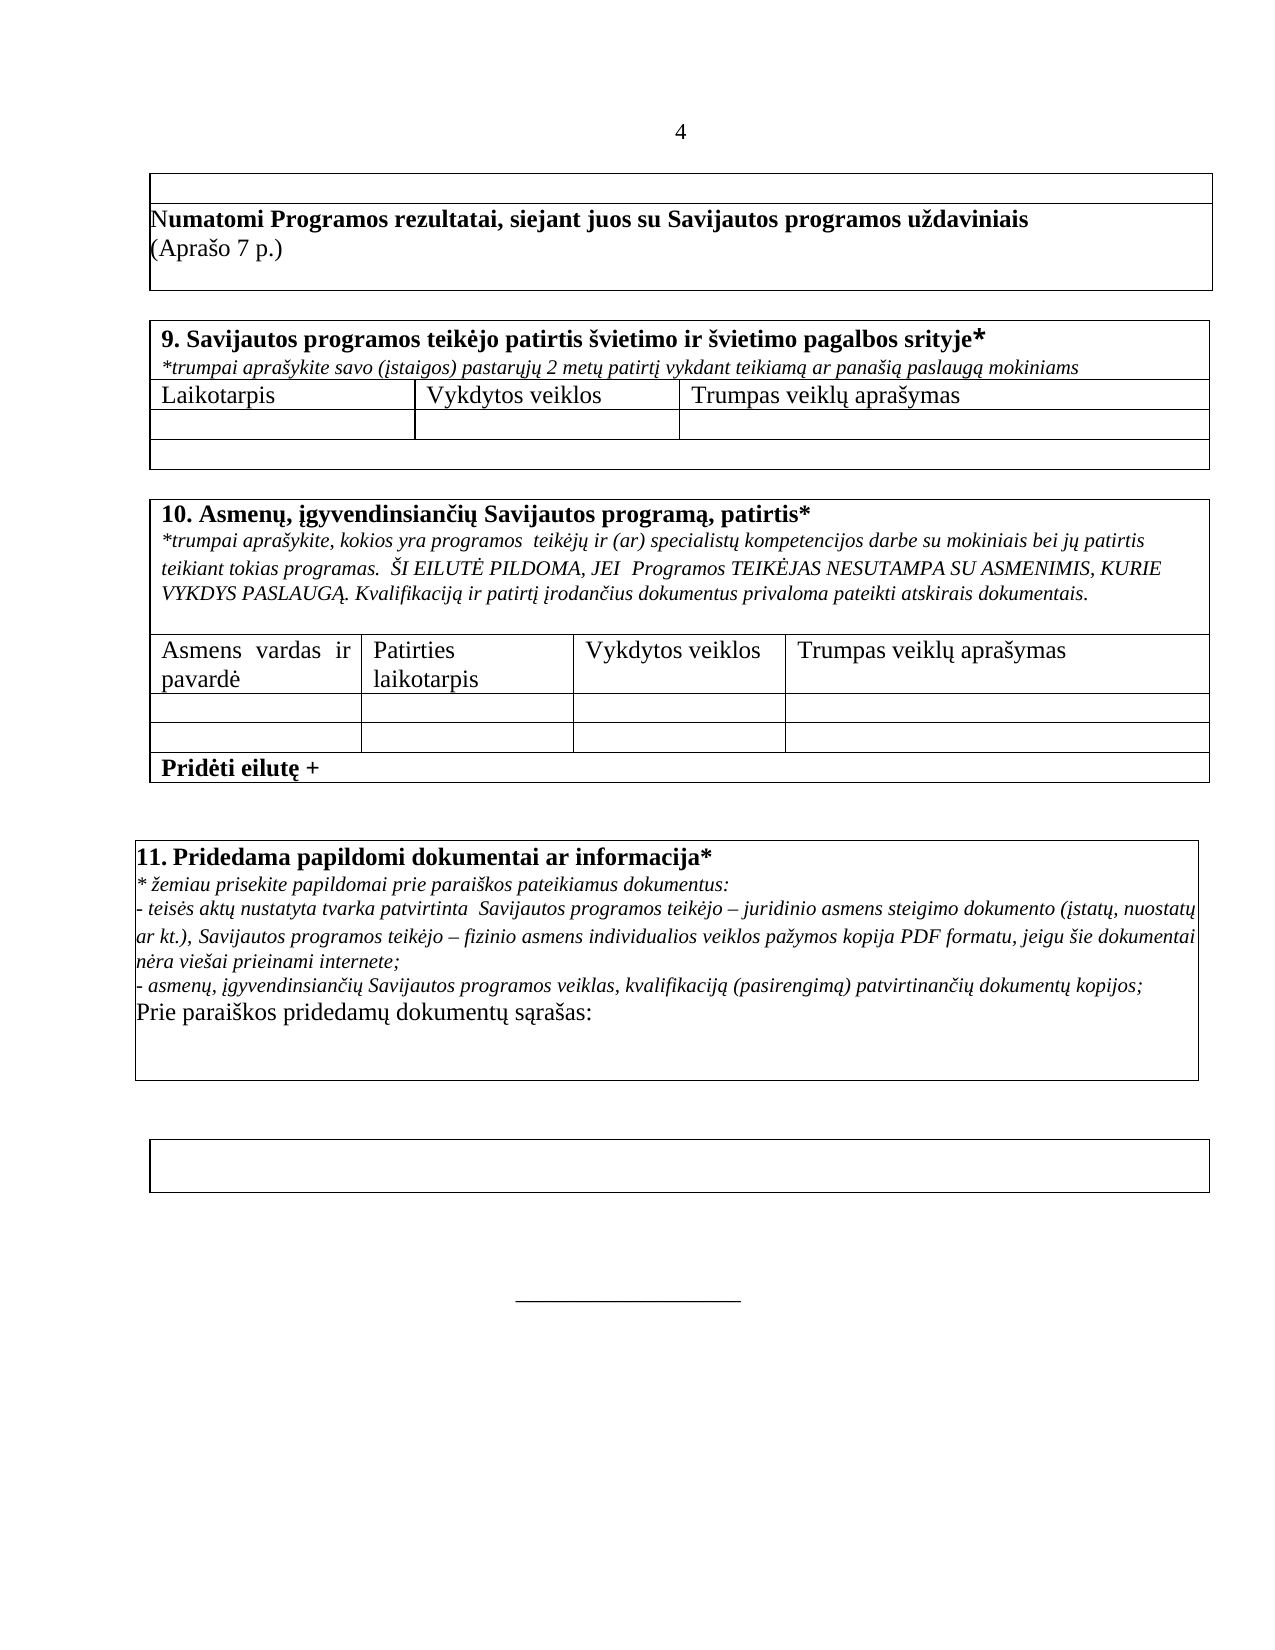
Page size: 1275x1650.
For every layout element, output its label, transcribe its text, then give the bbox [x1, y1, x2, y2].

text __________________ [150, 1276, 1211, 1305]
table_cell Vykdytos veiklos [574, 635, 785, 692]
table_cell Pridėti eilutę + [151, 753, 1209, 782]
table_cell [151, 410, 414, 439]
table_cell Trumpas veiklų aprašymas [680, 380, 1209, 409]
table_cell Numatomi Programos rezultatai, siejant juos su Savijautos programos uždaviniais (Aprašo 7 p.) [151, 204, 1212, 290]
table_cell Patirties laikotarpis [362, 635, 573, 692]
table_cell [786, 723, 1209, 752]
table_header 10. Asmenų, įgyvendinsiančių Savijautos programą, patirtis* *trumpai aprašykite, kokios yra programos teikėjų ir (ar) specialistų kompetencijos darbe su mokiniais bei jų patirtis teikiant tokias programas. ŠI EILUTĖ PILDOMA, JEI Programos TEIKĖJAS NESUTAMPA SU ASMENIMIS, KURIE VYKDYS PASLAUGĄ. Kvalifikaciją ir patirtį įrodančius dokumentus privaloma pateikti atskirais dokumentais. [151, 500, 1209, 634]
table_cell [362, 723, 573, 752]
table_cell Trumpas veiklų aprašymas [786, 635, 1209, 692]
table_header 9. Savijautos programos teikėjo patirtis švietimo ir švietimo pagalbos srityje* *trumpai aprašykite savo (įstaigos) pastarųjų 2 metų patirtį vykdant teikiamą ar panašią paslaugą mokiniams [151, 321, 1209, 379]
table_cell [151, 694, 361, 722]
table_cell Asmens vardas ir pavardė [151, 635, 361, 692]
table_cell [151, 723, 361, 752]
table_cell [151, 440, 1209, 469]
table_cell [680, 410, 1209, 439]
table_cell Laikotarpis [151, 380, 414, 409]
table_cell [574, 723, 785, 752]
table_cell [362, 694, 573, 722]
table_cell [574, 694, 785, 722]
table_cell [151, 174, 1212, 203]
table_cell [416, 410, 679, 439]
table_cell Vykdytos veiklos [416, 380, 679, 409]
table_cell [786, 694, 1209, 722]
table_header 11. Pridedama papildomi dokumentai ar informacija* * žemiau prisekite papildomai prie paraiškos pateikiamus dokumentus: - teisės aktų nustatyta tvarka patvirtinta Savijautos programos teikėjo – juridinio asmens steigimo dokumento (įstatų, nuostatų ar kt.), Savijautos programos teikėjo – fizinio asmens individualios veiklos pažymos kopija PDF formatu, jeigu šie dokumentai nėra viešai prieinami internete; - asmenų, įgyvendinsiančių Savijautos programos veiklas, kvalifikaciją (pasirengimą) patvirtinančių dokumentų kopijos; Prie paraiškos pridedamų dokumentų sąrašas: [136, 841, 1198, 1080]
table_header [151, 1140, 1209, 1192]
